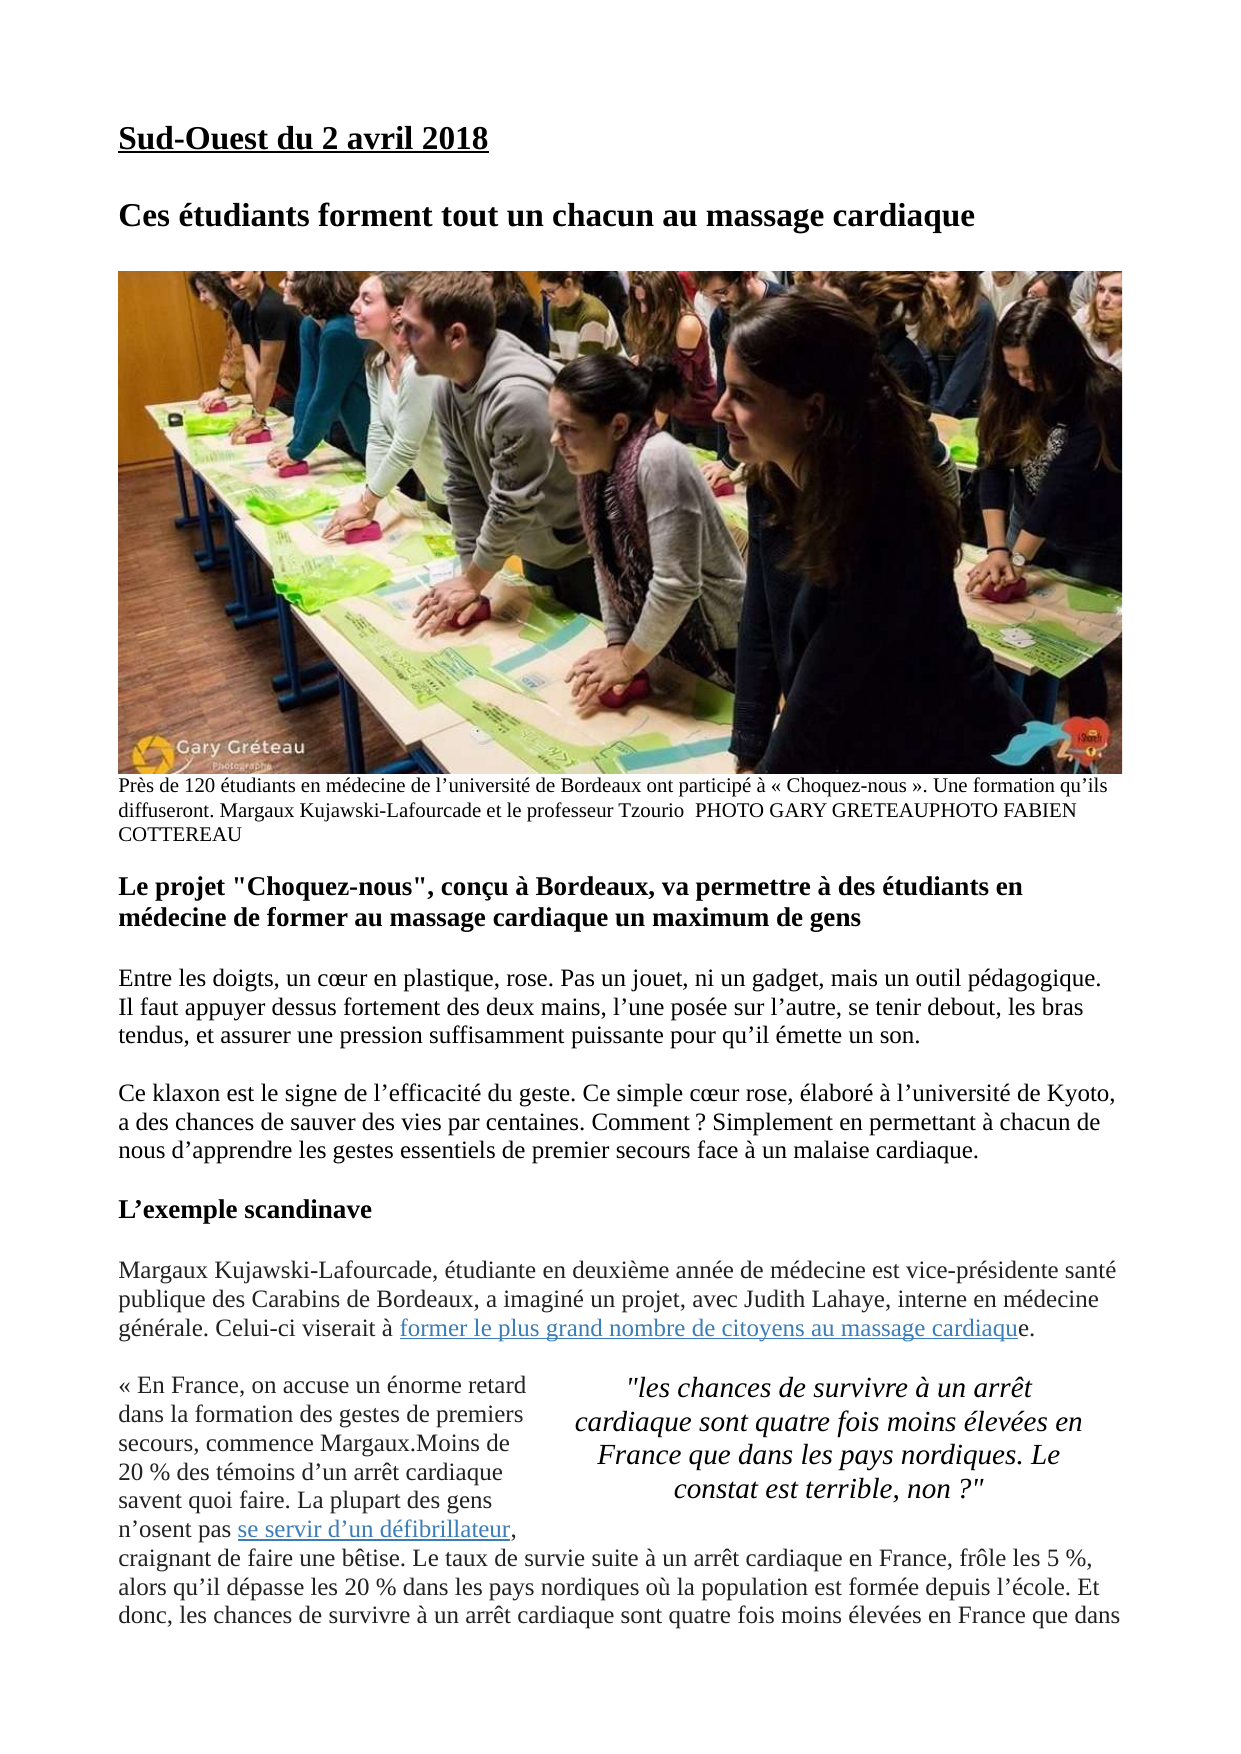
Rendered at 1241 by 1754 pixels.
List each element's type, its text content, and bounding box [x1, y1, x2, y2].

picture [118, 271, 1123, 774]
text Près de 120 étudiants en médecine de l’université de Bordeaux ont participé à « Choquez-nous ». Une formation qu’ils diffuseront. Margaux Kujawski-Lafourcade et le professeur Tzourio PHOTO GARY GRETEAUPHOTO FABIEN COTTEREAU [118, 774, 1122, 846]
text Le projet "Choquez-nous", conçu à Bordeaux, va permettre à des étudiants en médecine de former au massage cardiaque un maximum de gens [118, 870, 1122, 932]
text Ces étudiants forment tout un chacun au massage cardiaque [118, 195, 1122, 233]
text "les chances de survivre à un arrêt cardiaque sont quatre fois moins élevées en France que dans les pays nordiques. Le constat est terrible, non ?" [569, 1370, 1091, 1504]
text Sud-Ouest du 2 avril 2018 [118, 118, 1122, 156]
text Ce klaxon est le signe de l’efficacité du geste. Ce simple cœur rose, élaboré à l’université de Kyoto, a des chances de sauver des vies par centaines. Comment ? Simplement en permettant à chacun de nous d’apprendre les gestes essentiels de premier secours face à un malaise cardiaque. [118, 1078, 1122, 1164]
text Entre les doigts, un cœur en plastique, rose. Pas un jouet, ni un gadget, mais un outil pédagogique. Il faut appuyer dessus fortement des deux mains, l’une posée sur l’autre, se tenir debout, les bras tendus, et assurer une pression suffisamment puissante pour qu’il émette un son. [118, 963, 1122, 1049]
text L’exemple scandinave [118, 1193, 1122, 1224]
text « En France, on accuse un énorme retard dans la formation des gestes de premiers secours, commence Margaux.Moins de 20 % des témoins d’un arrêt cardiaque savent quoi faire. La plupart des gens n’osent pas se servir d’un défibrillateur, craignant de faire une bêtise. Le taux de survie suite à un arrêt cardiaque en France, frôle les 5 %, alors qu’il dépasse les 20 % dans les pays nordiques où la population est formée depuis l’école. Et donc, les chances de survivre à un arrêt cardiaque sont quatre fois moins élevées en France que dans [118, 1370, 1122, 1629]
text Margaux Kujawski-Lafourcade, étudiante en deuxième année de médecine est vice-présidente santé publique des Carabins de Bordeaux, a imaginé un projet, avec Judith Lahaye, interne en médecine générale. Celui-ci viserait à former le plus grand nombre de citoyens au massage cardiaque. [118, 1255, 1122, 1342]
